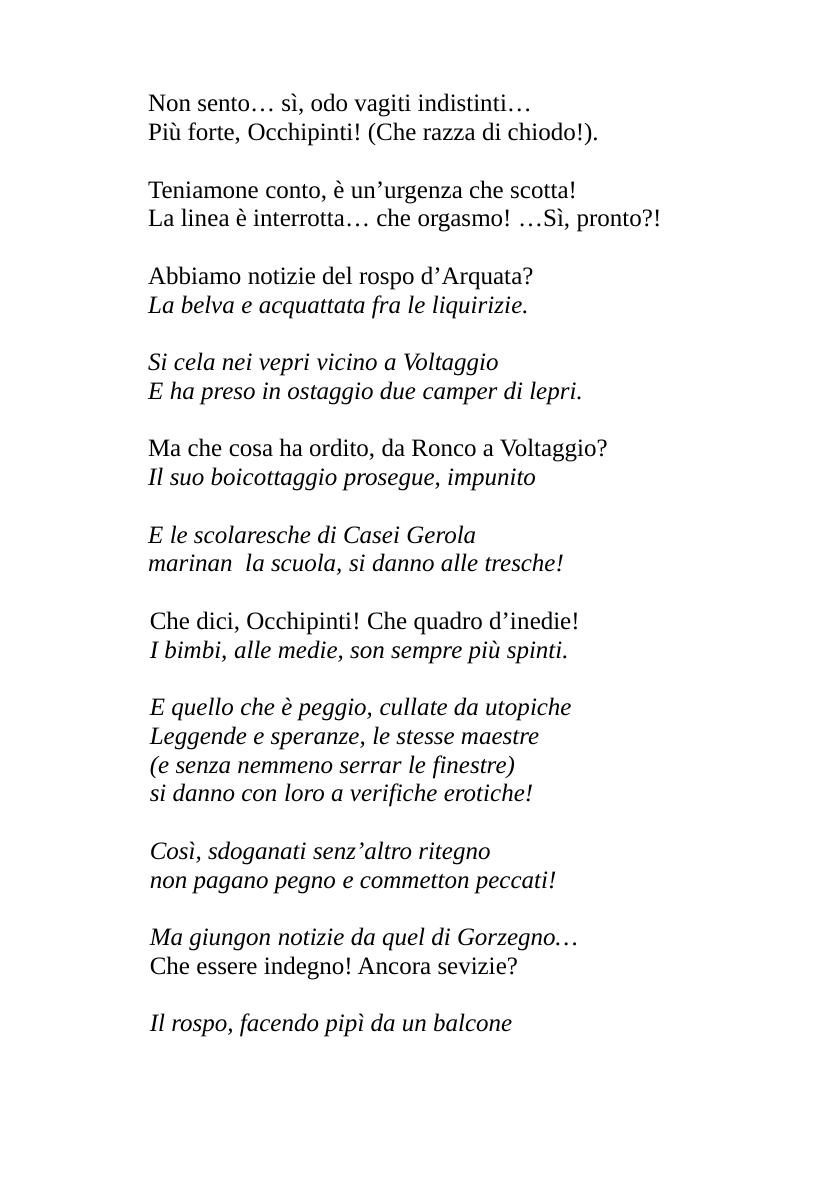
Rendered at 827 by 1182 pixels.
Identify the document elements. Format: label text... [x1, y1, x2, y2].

text Così, sdoganati senz’altro ritegno [149, 836, 714, 865]
text marinan la scuola, si danno alle tresche! [148, 548, 714, 577]
text Che dici, Occhipinti! Che quadro d’inedie! [149, 606, 714, 635]
text Il rospo, facendo pipì da un balcone [149, 1008, 714, 1037]
text E quello che è peggio, cullate da utopiche [149, 692, 714, 721]
text non pagano pegno e commetton peccati! [149, 865, 714, 893]
text Ma giungon notizie da quel di Gorzegno… [149, 922, 714, 951]
text E le scolaresche di Casei Gerola [148, 520, 714, 548]
text Il suo boicottaggio prosegue, impunito [148, 462, 714, 491]
text Ma che cosa ha ordito, da Ronco a Voltaggio? [148, 433, 714, 462]
text Teniamone conto, è un’urgenza che scotta! [148, 175, 714, 203]
text La belva e acquattata fra le liquirizie. [148, 290, 714, 318]
text La linea è interrotta… che orgasmo! …Sì, pronto?! [148, 203, 714, 232]
text Più forte, Occhipinti! (Che razza di chiodo!). [148, 117, 714, 146]
text Leggende e speranze, le stesse maestre [149, 721, 714, 750]
text Che essere indegno! Ancora sevizie? [149, 951, 714, 980]
text I bimbi, alle medie, son sempre più spinti. [149, 635, 714, 663]
text E ha preso in ostaggio due camper di lepri. [148, 376, 714, 405]
text Non sento… sì, odo vagiti indistinti… [148, 88, 714, 117]
text Abbiamo notizie del rospo d’Arquata? [148, 261, 714, 290]
text si danno con loro a verifiche erotiche! [149, 778, 714, 807]
text Si cela nei vepri vicino a Voltaggio [148, 347, 714, 376]
text (e senza nemmeno serrar le finestre) [149, 750, 714, 778]
